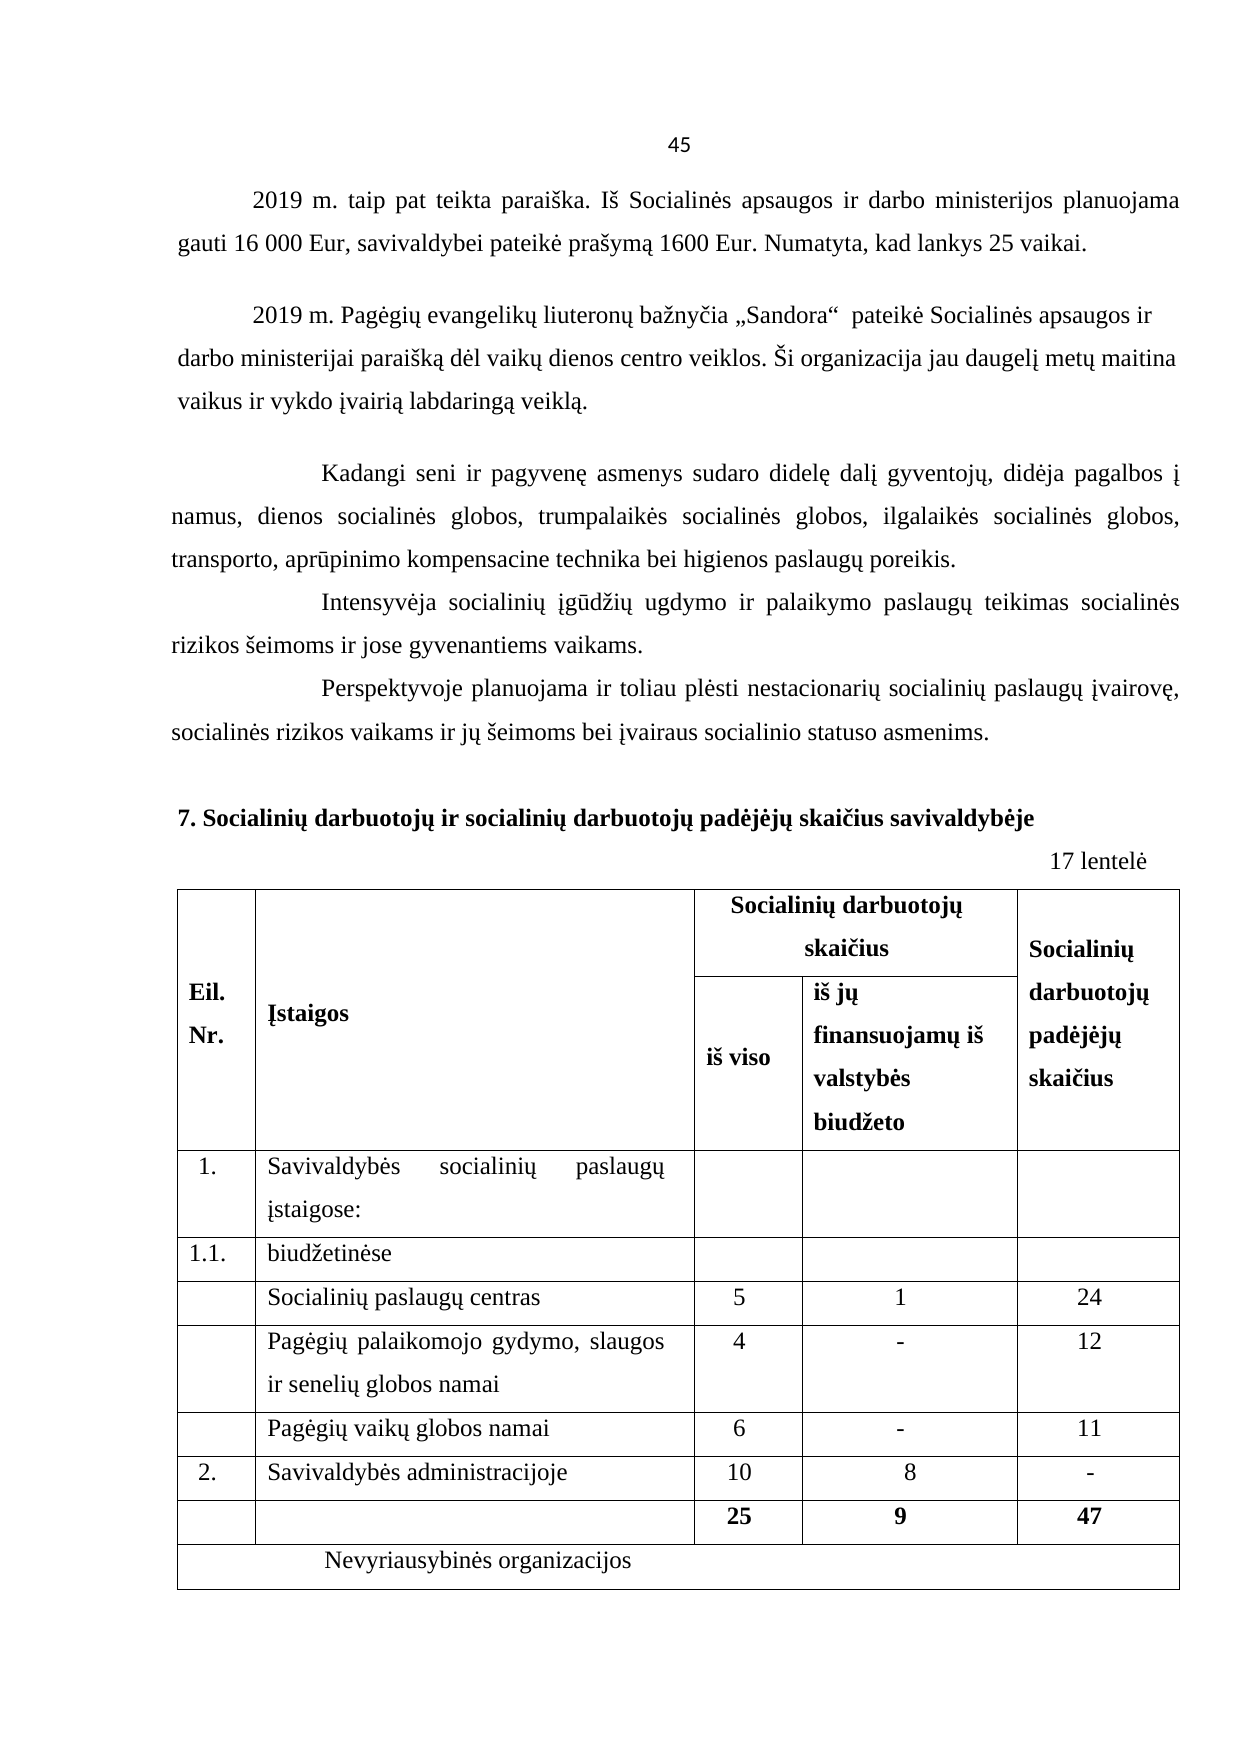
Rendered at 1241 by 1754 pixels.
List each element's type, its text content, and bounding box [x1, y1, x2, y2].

table_cell Pagėgių vaikų globos namai [256, 1413, 694, 1456]
table_cell 24 [1018, 1282, 1179, 1325]
text 2019 m. Pagėgių evangelikų liuteronų bažnyčia „Sandora“ pateikė Socialinės apsaugos ir darbo ministerijai paraišką dėl vaikų dienos centro veiklos. Ši organizacija jau daugelį metų maitina vaikus ir vykdo įvairią labdaringą veiklą. [177, 300, 1181, 415]
table_cell 25 [695, 1501, 802, 1544]
table_cell 11 [1018, 1413, 1179, 1456]
table_cell Savivaldybės administracijoje [256, 1457, 694, 1500]
table_header Socialinių darbuotojų padėjėjų skaičius [1018, 890, 1179, 1150]
table_cell - [803, 1326, 1017, 1412]
table_cell Savivaldybės socialinių paslaugų įstaigose: [256, 1151, 694, 1237]
table_cell [803, 1238, 1017, 1281]
table_cell [178, 1413, 255, 1456]
table_cell 5 [695, 1282, 802, 1325]
table_cell 12 [1018, 1326, 1179, 1412]
table_cell [178, 1326, 255, 1412]
table_cell 1 [803, 1282, 1017, 1325]
table_cell 2. [178, 1457, 255, 1500]
text 17 lentelė [177, 846, 1181, 875]
text 7. Socialinių darbuotojų ir socialinių darbuotojų padėjėjų skaičius savivaldybėje [177, 803, 1181, 832]
table_cell 6 [695, 1413, 802, 1456]
text Intensyvėja socialinių įgūdžių ugdymo ir palaikymo paslaugų teikimas socialinės rizikos šeimoms ir jose gyvenantiems vaikams. [171, 587, 1181, 659]
table_cell 47 [1018, 1501, 1179, 1544]
table_cell [256, 1501, 694, 1544]
table_cell [803, 1151, 1017, 1237]
table_cell biudžetinėse [256, 1238, 694, 1281]
text Kadangi seni ir pagyvenę asmenys sudaro didelę dalį gyventojų, didėja pagalbos į namus, dienos socialinės globos, trumpalaikės socialinės globos, ilgalaikės socialinės globos, transporto, aprūpinimo kompensacine technika bei higienos paslaugų poreikis. [171, 458, 1181, 573]
table_cell Socialinių paslaugų centras [256, 1282, 694, 1325]
table_cell [178, 1501, 255, 1544]
table_cell 8 [803, 1457, 1017, 1500]
table_cell - [1018, 1457, 1179, 1500]
table_cell Nevyriausybinės organizacijos [178, 1545, 1179, 1588]
table_cell 1.1. [178, 1238, 255, 1281]
table_cell - [803, 1413, 1017, 1456]
table_cell [1018, 1238, 1179, 1281]
table_cell 10 [695, 1457, 802, 1500]
table_cell [695, 1151, 802, 1237]
table_header Eil. Nr. [178, 890, 255, 1150]
table_cell iš viso [695, 977, 802, 1150]
table_cell 9 [803, 1501, 1017, 1544]
text Perspektyvoje planuojama ir toliau plėsti nestacionarių socialinių paslaugų įvairovę, socialinės rizikos vaikams ir jų šeimoms bei įvairaus socialinio statuso asmenims. [171, 673, 1181, 745]
table_cell 4 [695, 1326, 802, 1412]
table_cell [695, 1238, 802, 1281]
table_cell [178, 1282, 255, 1325]
table_cell 1. [178, 1151, 255, 1237]
table_header Įstaigos [256, 890, 694, 1150]
table_cell [1018, 1151, 1179, 1237]
text 2019 m. taip pat teikta paraiška. Iš Socialinės apsaugos ir darbo ministerijos planuojama gauti 16 000 Eur, savivaldybei pateikė prašymą 1600 Eur. Numatyta, kad lankys 25 vaikai. [177, 185, 1181, 257]
table_cell Pagėgių palaikomojo gydymo, slaugos ir senelių globos namai [256, 1326, 694, 1412]
table_header Socialinių darbuotojų skaičius [695, 890, 1017, 976]
table_cell iš jų finansuojamų iš valstybės biudžeto [803, 977, 1017, 1150]
